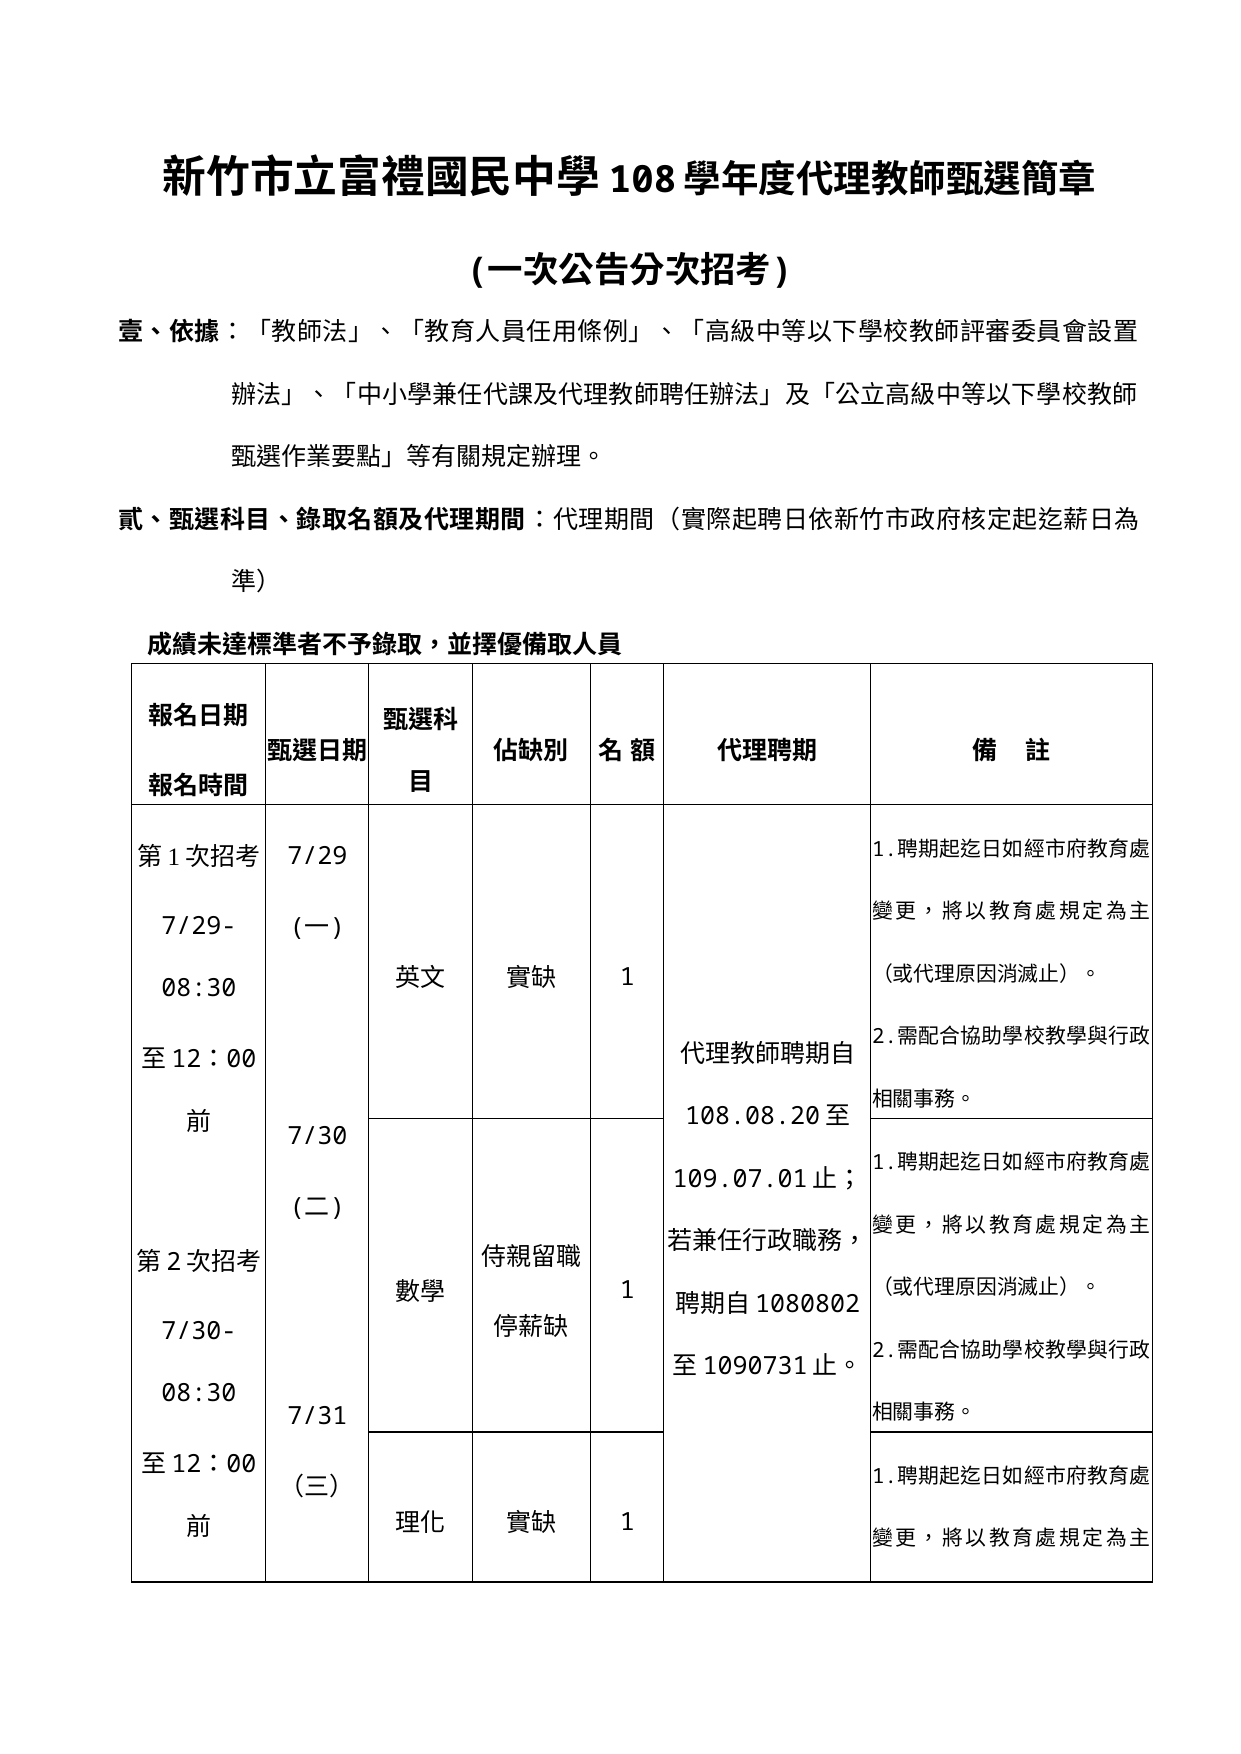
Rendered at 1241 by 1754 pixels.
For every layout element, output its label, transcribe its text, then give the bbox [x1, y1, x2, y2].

table_header 甄選日期 [266, 664, 368, 804]
table_cell 1.聘期起迄日如經市府教育處變更，將以教育處規定為主（或代理原因消滅止）。 2.需配合協助學校教學與行政相關事務。 [871, 805, 1152, 1118]
text 新竹市立富禮國民中學108學年度代理教師甄選簡章 [118, 101, 1140, 226]
text (一次公告分次招考) [118, 226, 1140, 288]
table_header 甄選科目 [369, 664, 472, 804]
table_cell 1 [591, 805, 663, 1118]
table_cell 7/29 (一) 7/30 (二) 7/31 （三） [266, 805, 368, 1581]
table_header 名 額 [591, 664, 663, 804]
table_header 備 註 [871, 664, 1152, 804]
table_header 代理聘期 [664, 664, 870, 804]
table_header 報名日期 報名時間 [132, 664, 265, 804]
table_cell 1.聘期起迄日如經市府教育處變更，將以教育處規定為主 [871, 1433, 1152, 1581]
text 貳、甄選科目、錄取名額及代理期間：代理期間（實際起聘日依新竹市政府核定起迄薪日為準） [118, 476, 1140, 601]
table_cell 理化 [369, 1433, 472, 1581]
table_cell 侍親留職 停薪缺 [473, 1119, 590, 1431]
table_cell 實缺 [473, 1433, 590, 1581]
table_cell 代理教師聘期自108.08.20至109.07.01止；若兼任行政職務，聘期自1080802至1090731止。 [664, 805, 870, 1581]
table_cell 1.聘期起迄日如經市府教育處變更，將以教育處規定為主（或代理原因消滅止）。 2.需配合協助學校教學與行政相關事務。 [871, 1119, 1152, 1431]
table_cell 英文 [369, 805, 472, 1118]
table_header 佔缺別 [473, 664, 590, 804]
table_cell 實缺 [473, 805, 590, 1118]
table_cell 1 [591, 1119, 663, 1431]
text 成績未達標準者不予錄取，並擇優備取人員 [148, 601, 1140, 663]
table_cell 第1次招考 7/29-08:30 至12：00前 第2次招考 7/30-08:30 至12：00前 [132, 805, 265, 1581]
text 壹、依據：「教師法」、「教育人員任用條例」、「高級中等以下學校教師評審委員會設置辦法」、「中小學兼任代課及代理教師聘任辦法」及「公立高級中等以下學校教師甄選作業要點」等有關規定辦理。 [118, 288, 1140, 476]
table_cell 1 [591, 1433, 663, 1581]
table_cell 數學 [369, 1119, 472, 1431]
